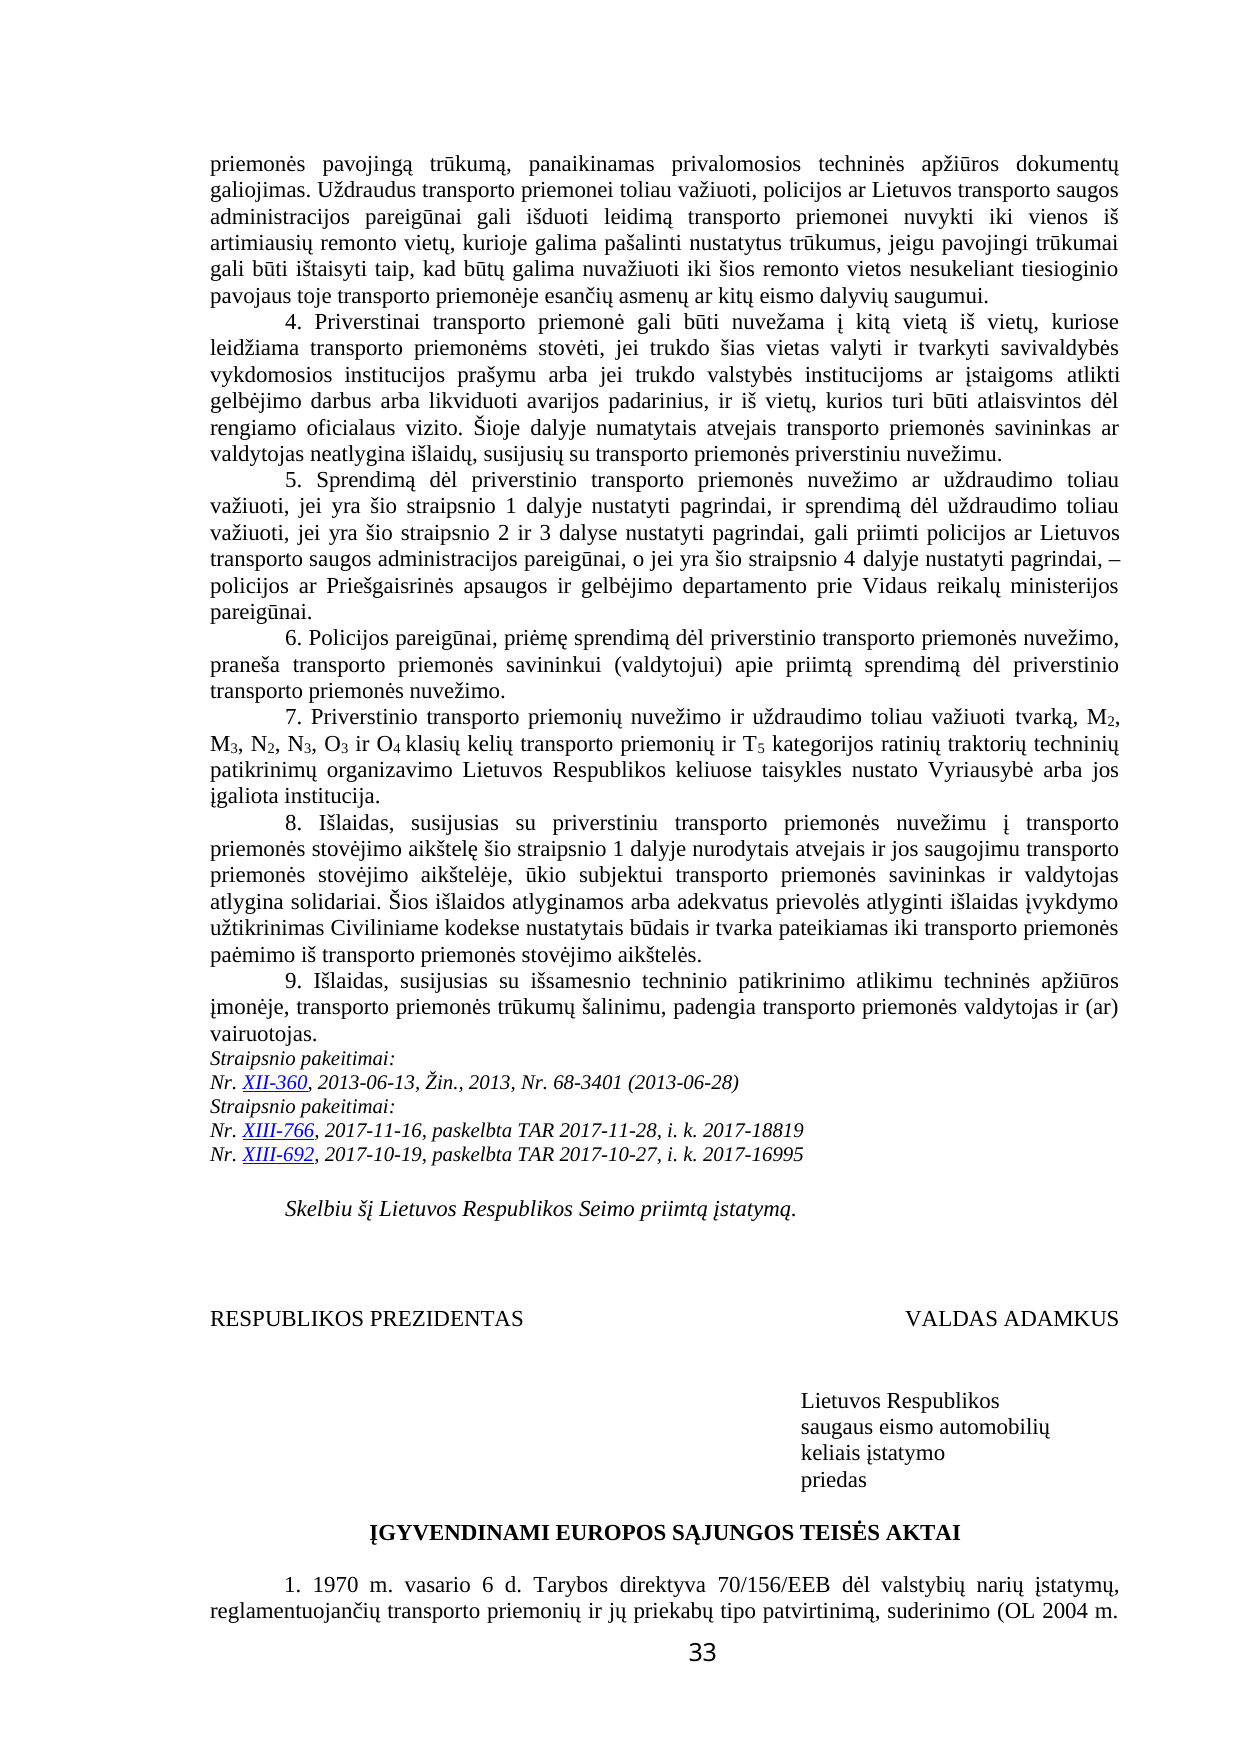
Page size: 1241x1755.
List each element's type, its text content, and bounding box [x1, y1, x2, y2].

text RESPUBLIKOS PREZIDENTAS VALDAS ADAMKUS [210, 1305, 1120, 1332]
text 5. Sprendimą dėl priverstinio transporto priemonės nuvežimo ar uždraudimo toliau važiuoti, jei yra šio straipsnio 1 dalyje nustatyti pagrindai, ir sprendimą dėl uždraudimo toliau važiuoti, jei yra šio straipsnio 2 ir 3 dalyse nustatyti pagrindai, gali priimti policijos ar Lietuvos transporto saugos administracijos pareigūnai, o jei yra šio straipsnio 4 dalyje nustatyti pagrindai, – policijos ar Priešgaisrinės apsaugos ir gelbėjimo departamento prie Vidaus reikalų ministerijos pareigūnai. [210, 466, 1120, 624]
text 6. Policijos pareigūnai, priėmę sprendimą dėl priverstinio transporto priemonės nuvežimo, praneša transporto priemonės savininkui (valdytojui) apie priimtą sprendimą dėl priverstinio transporto priemonės nuvežimo. [210, 624, 1120, 703]
text Straipsnio pakeitimai: [210, 1046, 1120, 1070]
text 7. Priverstinio transporto priemonių nuvežimo ir uždraudimo toliau važiuoti tvarką, M2, M3, N2, N3, O3 ir O4 klasių kelių transporto priemonių ir T5 kategorijos ratinių traktorių techninių patikrinimų organizavimo Lietuvos Respublikos keliuose taisykles nustato Vyriausybė arba jos įgaliota institucija. [210, 703, 1120, 809]
text Nr. XII-360, 2013-06-13, Žin., 2013, Nr. 68-3401 (2013-06-28) [210, 1070, 1120, 1094]
text 4. Priverstinai transporto priemonė gali būti nuvežama į kitą vietą iš vietų, kuriose leidžiama transporto priemonėms stovėti, jei trukdo šias vietas valyti ir tvarkyti savivaldybės vykdomosios institucijos prašymu arba jei trukdo valstybės institucijoms ar įstaigoms atlikti gelbėjimo darbus arba likviduoti avarijos padarinius, ir iš vietų, kurios turi būti atlaisvintos dėl rengiamo oficialaus vizito. Šioje dalyje numatytais atvejais transporto priemonės savininkas ar valdytojas neatlygina išlaidų, susijusių su transporto priemonės priverstiniu nuvežimu. [210, 308, 1120, 466]
text Nr. XIII-692, 2017-10-19, paskelbta TAR 2017-10-27, i. k. 2017-16995 [210, 1142, 1120, 1166]
text keliais įstatymo [801, 1439, 1120, 1466]
text priemonės pavojingą trūkumą, panaikinamas privalomosios techninės apžiūros dokumentų galiojimas. Uždraudus transporto priemonei toliau važiuoti, policijos ar Lietuvos transporto saugos administracijos pareigūnai gali išduoti leidimą transporto priemonei nuvykti iki vienos iš artimiausių remonto vietų, kurioje galima pašalinti nustatytus trūkumus, jeigu pavojingi trūkumai gali būti ištaisyti taip, kad būtų galima nuvažiuoti iki šios remonto vietos nesukeliant tiesioginio pavojaus toje transporto priemonėje esančių asmenų ar kitų eismo dalyvių saugumui. [210, 150, 1120, 308]
subtitle ĮGYVENDINAMI EUROPOS SĄJUNGOS TEISĖS AKTAI [210, 1518, 1120, 1545]
text 8. Išlaidas, susijusias su priverstiniu transporto priemonės nuvežimu į transporto priemonės stovėjimo aikštelę šio straipsnio 1 dalyje nurodytais atvejais ir jos saugojimu transporto priemonės stovėjimo aikštelėje, ūkio subjektui transporto priemonės savininkas ir valdytojas atlygina solidariai. Šios išlaidos atlyginamos arba adekvatus prievolės atlyginti išlaidas įvykdymo užtikrinimas Civiliniame kodekse nustatytais būdais ir tvarka pateikiamas iki transporto priemonės paėmimo iš transporto priemonės stovėjimo aikštelės. [210, 809, 1120, 967]
text saugaus eismo automobilių [801, 1413, 1120, 1439]
text Straipsnio pakeitimai: [210, 1094, 1120, 1118]
text 1. 1970 m. vasario 6 d. Tarybos direktyva 70/156/EEB dėl valstybių narių įstatymų, reglamentuojančių transporto priemonių ir jų priekabų tipo patvirtinimą, suderinimo (OL 2004 m. [210, 1571, 1120, 1624]
text Skelbiu šį Lietuvos Respublikos Seimo priimtą įstatymą. [210, 1195, 1120, 1221]
text Nr. XIII-766, 2017-11-16, paskelbta TAR 2017-11-28, i. k. 2017-18819 [210, 1118, 1120, 1142]
text priedas [801, 1466, 1120, 1492]
text Lietuvos Respublikos [801, 1387, 1120, 1413]
text 9. Išlaidas, susijusias su išsamesnio techninio patikrinimo atlikimu techninės apžiūros įmonėje, transporto priemonės trūkumų šalinimu, padengia transporto priemonės valdytojas ir (ar) vairuotojas. [210, 967, 1120, 1046]
